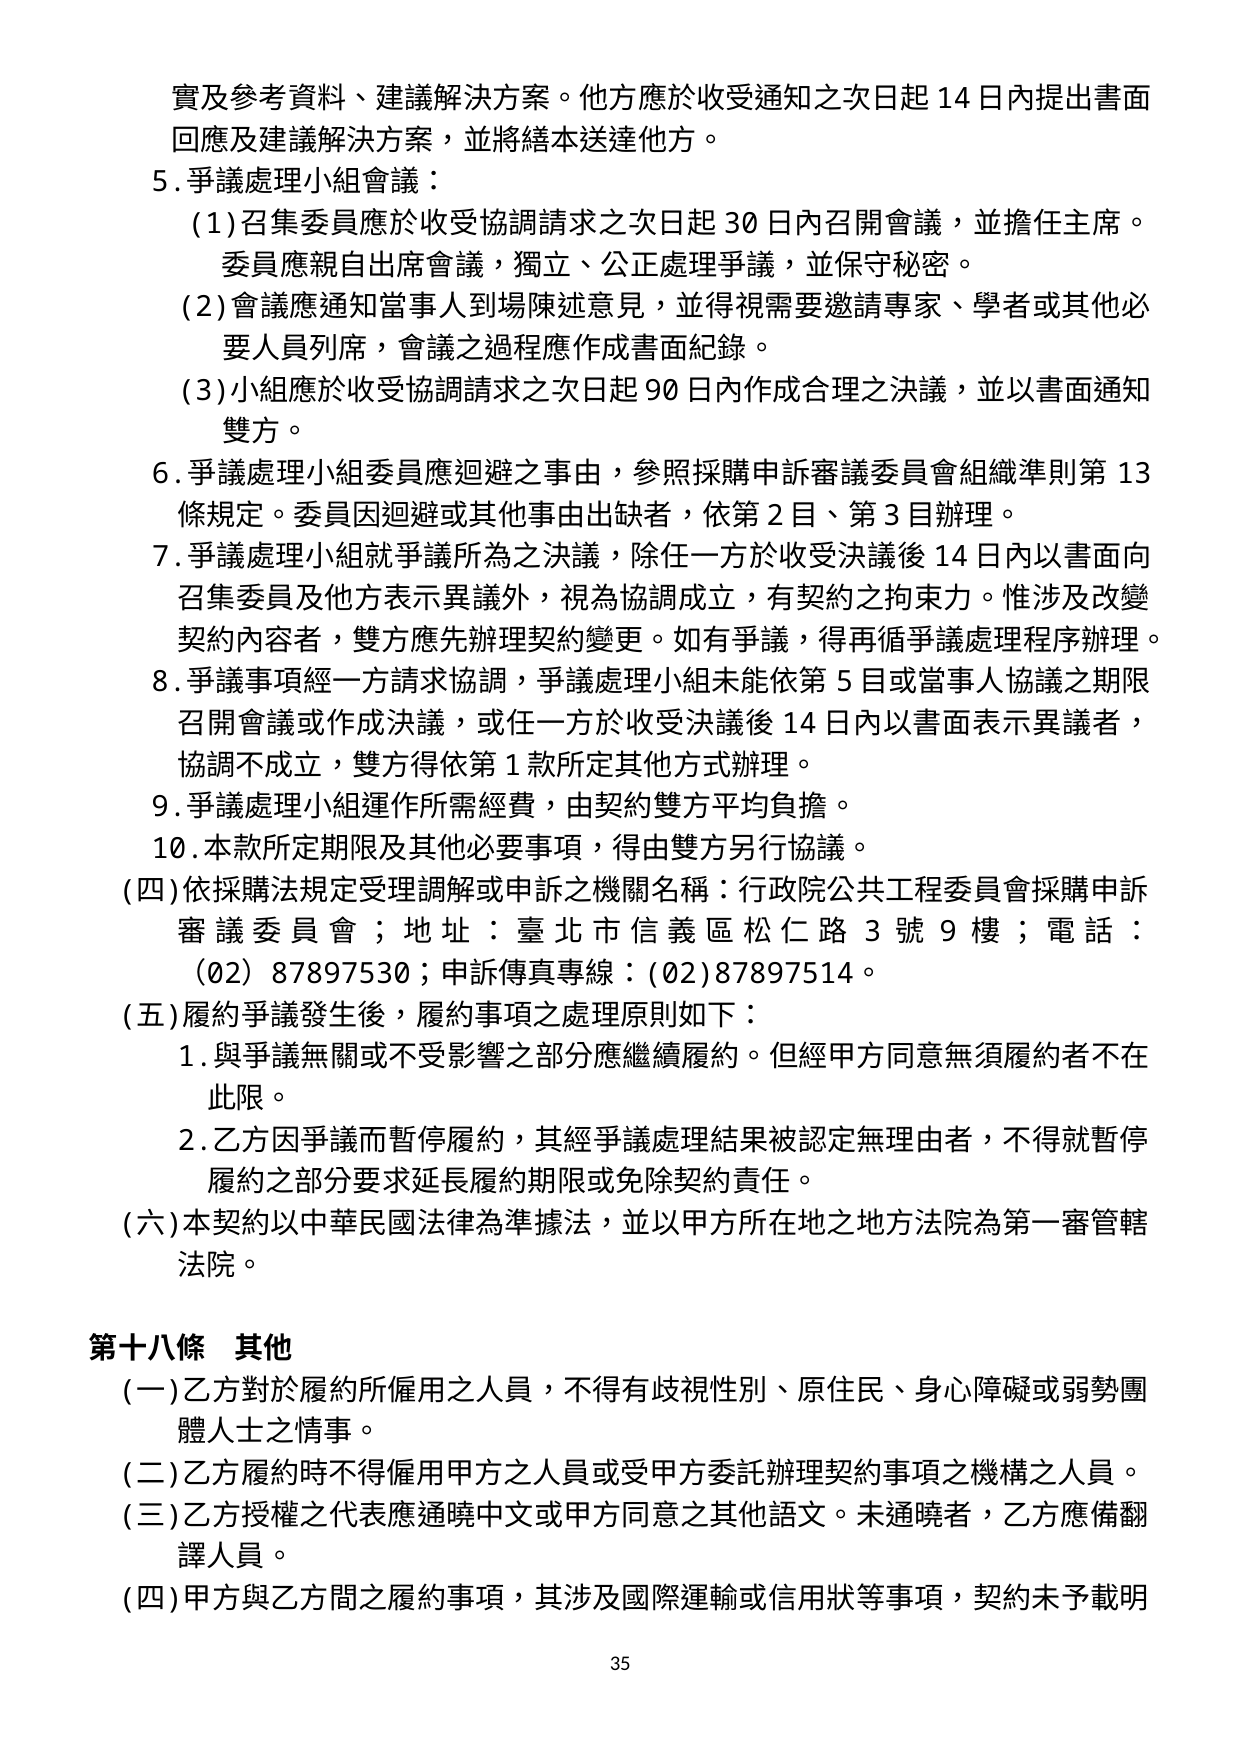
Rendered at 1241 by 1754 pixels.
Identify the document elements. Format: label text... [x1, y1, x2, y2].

text 8.爭議事項經一方請求協調，爭議處理小組未能依第5目或當事人協議之期限召開會議或作成決議，或任一方於收受決議後14日內以書面表示異議者，協調不成立，雙方得依第1款所定其他方式辦理。 [134, 658, 1152, 783]
text 實及參考資料、建議解決方案。他方應於收受通知之次日起14日內提出書面回應及建議解決方案，並將繕本送達他方。 [148, 75, 1152, 158]
text (一)乙方對於履約所僱用之人員，不得有歧視性別、原住民、身心障礙或弱勢團體人士之情事。 [118, 1367, 1152, 1450]
text (四)依採購法規定受理調解或申訴之機關名稱：行政院公共工程委員會採購申訴審議委員會；地址：臺北市信義區松仁路3號9樓；電話：（02）87897530；申訴傳真專線：(02)87897514。 [118, 867, 1152, 992]
text 5.爭議處理小組會議： [134, 158, 1152, 200]
text 10.本款所定期限及其他必要事項，得由雙方另行協議。 [134, 825, 1152, 867]
text 1.與爭議無關或不受影響之部分應繼續履約。但經甲方同意無須履約者不在此限。 [177, 1033, 1152, 1117]
text (五)履約爭議發生後，履約事項之處理原則如下： [118, 992, 1152, 1033]
text 9.爭議處理小組運作所需經費，由契約雙方平均負擔。 [134, 783, 1152, 825]
text 6.爭議處理小組委員應迴避之事由，參照採購申訴審議委員會組織準則第13條規定。委員因迴避或其他事由出缺者，依第2目、第3目辦理。 [134, 450, 1152, 533]
text (三)乙方授權之代表應通曉中文或甲方同意之其他語文。未通曉者，乙方應備翻譯人員。 [118, 1492, 1152, 1575]
text 7.爭議處理小組就爭議所為之決議，除任一方於收受決議後14日內以書面向召集委員及他方表示異議外，視為協調成立，有契約之拘束力。惟涉及改變契約內容者，雙方應先辦理契約變更。如有爭議，得再循爭議處理程序辦理。 [134, 533, 1152, 658]
text (二)乙方履約時不得僱用甲方之人員或受甲方委託辦理契約事項之機構之人員。 [118, 1450, 1152, 1492]
text 2.乙方因爭議而暫停履約，其經爭議處理結果被認定無理由者，不得就暫停履約之部分要求延長履約期限或免除契約責任。 [177, 1117, 1152, 1200]
text 第十八條 其他 [89, 1325, 1152, 1367]
text (3)小組應於收受協調請求之次日起90日內作成合理之決議，並以書面通知雙方。 [177, 367, 1152, 450]
text (四)甲方與乙方間之履約事項，其涉及國際運輸或信用狀等事項，契約未予載明 [118, 1575, 1152, 1617]
text (2)會議應通知當事人到場陳述意見，並得視需要邀請專家、學者或其他必要人員列席，會議之過程應作成書面紀錄。 [177, 283, 1152, 367]
text (六)本契約以中華民國法律為準據法，並以甲方所在地之地方法院為第一審管轄法院。 [118, 1200, 1152, 1283]
text (1)召集委員應於收受協調請求之次日起30日內召開會議，並擔任主席。委員應親自出席會議，獨立、公正處理爭議，並保守秘密。 [151, 200, 1152, 283]
